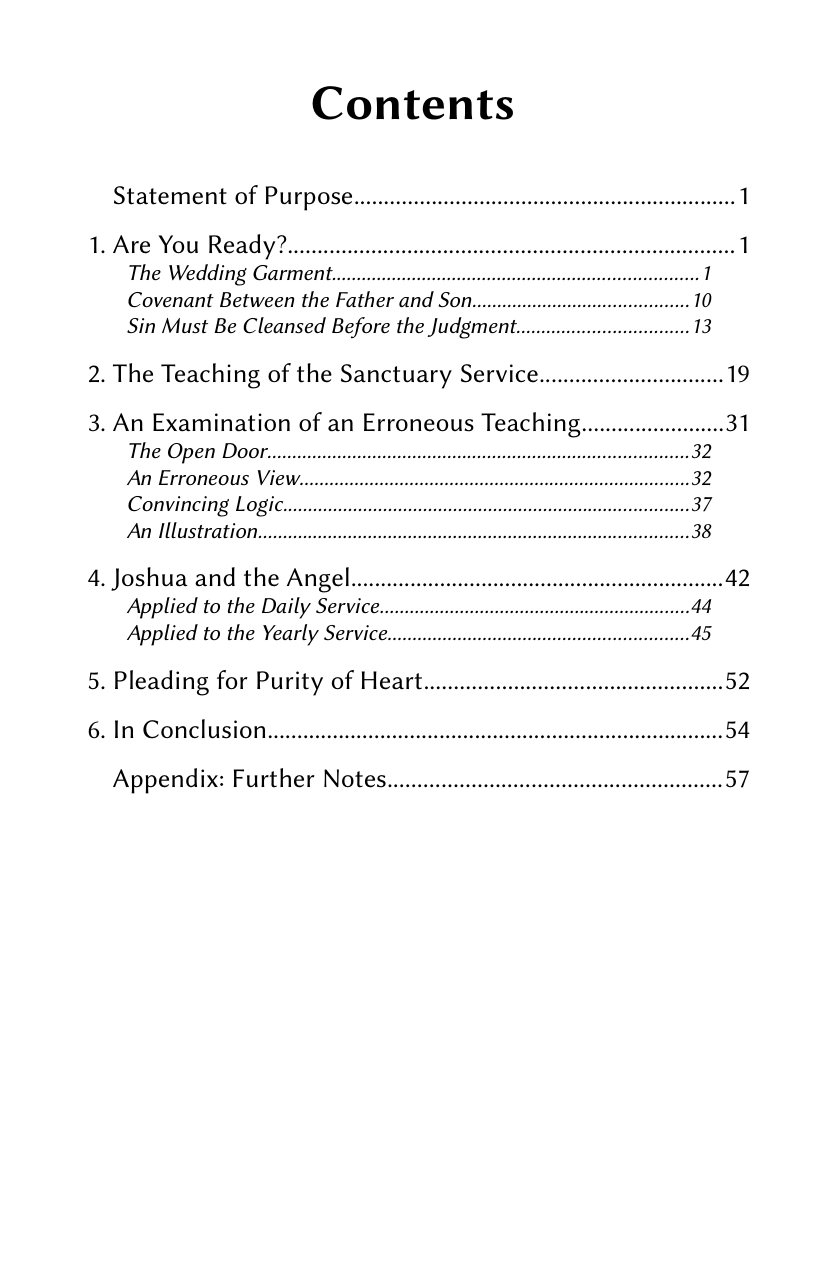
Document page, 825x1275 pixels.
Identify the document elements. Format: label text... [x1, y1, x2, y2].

text An Erroneous View 32 [126, 464, 712, 491]
text Sin Must Be Cleansed Before the Judgment 13 [126, 313, 712, 339]
list The Teaching of the Sanctuary Service 19 [112, 358, 750, 389]
list Appendix: Further Notes 57 [112, 763, 750, 794]
text The Open Door 32 [126, 438, 712, 464]
title Contents [75, 75, 750, 132]
text Covenant Between the Father and Son 10 [126, 287, 712, 313]
text The Wedding Garment 1 [126, 260, 712, 286]
text Convincing Logic 37 [126, 491, 712, 517]
text Applied to the Yearly Service 45 [126, 620, 712, 646]
list Statement of Purpose 1 [112, 180, 750, 211]
list Pleading for Purity of Heart 52 [112, 665, 750, 696]
list In Conclusion 54 [112, 714, 750, 745]
list Are You Ready? 1 [112, 229, 750, 260]
list An Examination of an Erroneous Teaching 31 [112, 407, 750, 438]
list Joshua and the Angel 42 [112, 562, 750, 593]
text An Illustration 38 [126, 518, 712, 544]
text Applied to the Daily Service 44 [126, 593, 712, 619]
